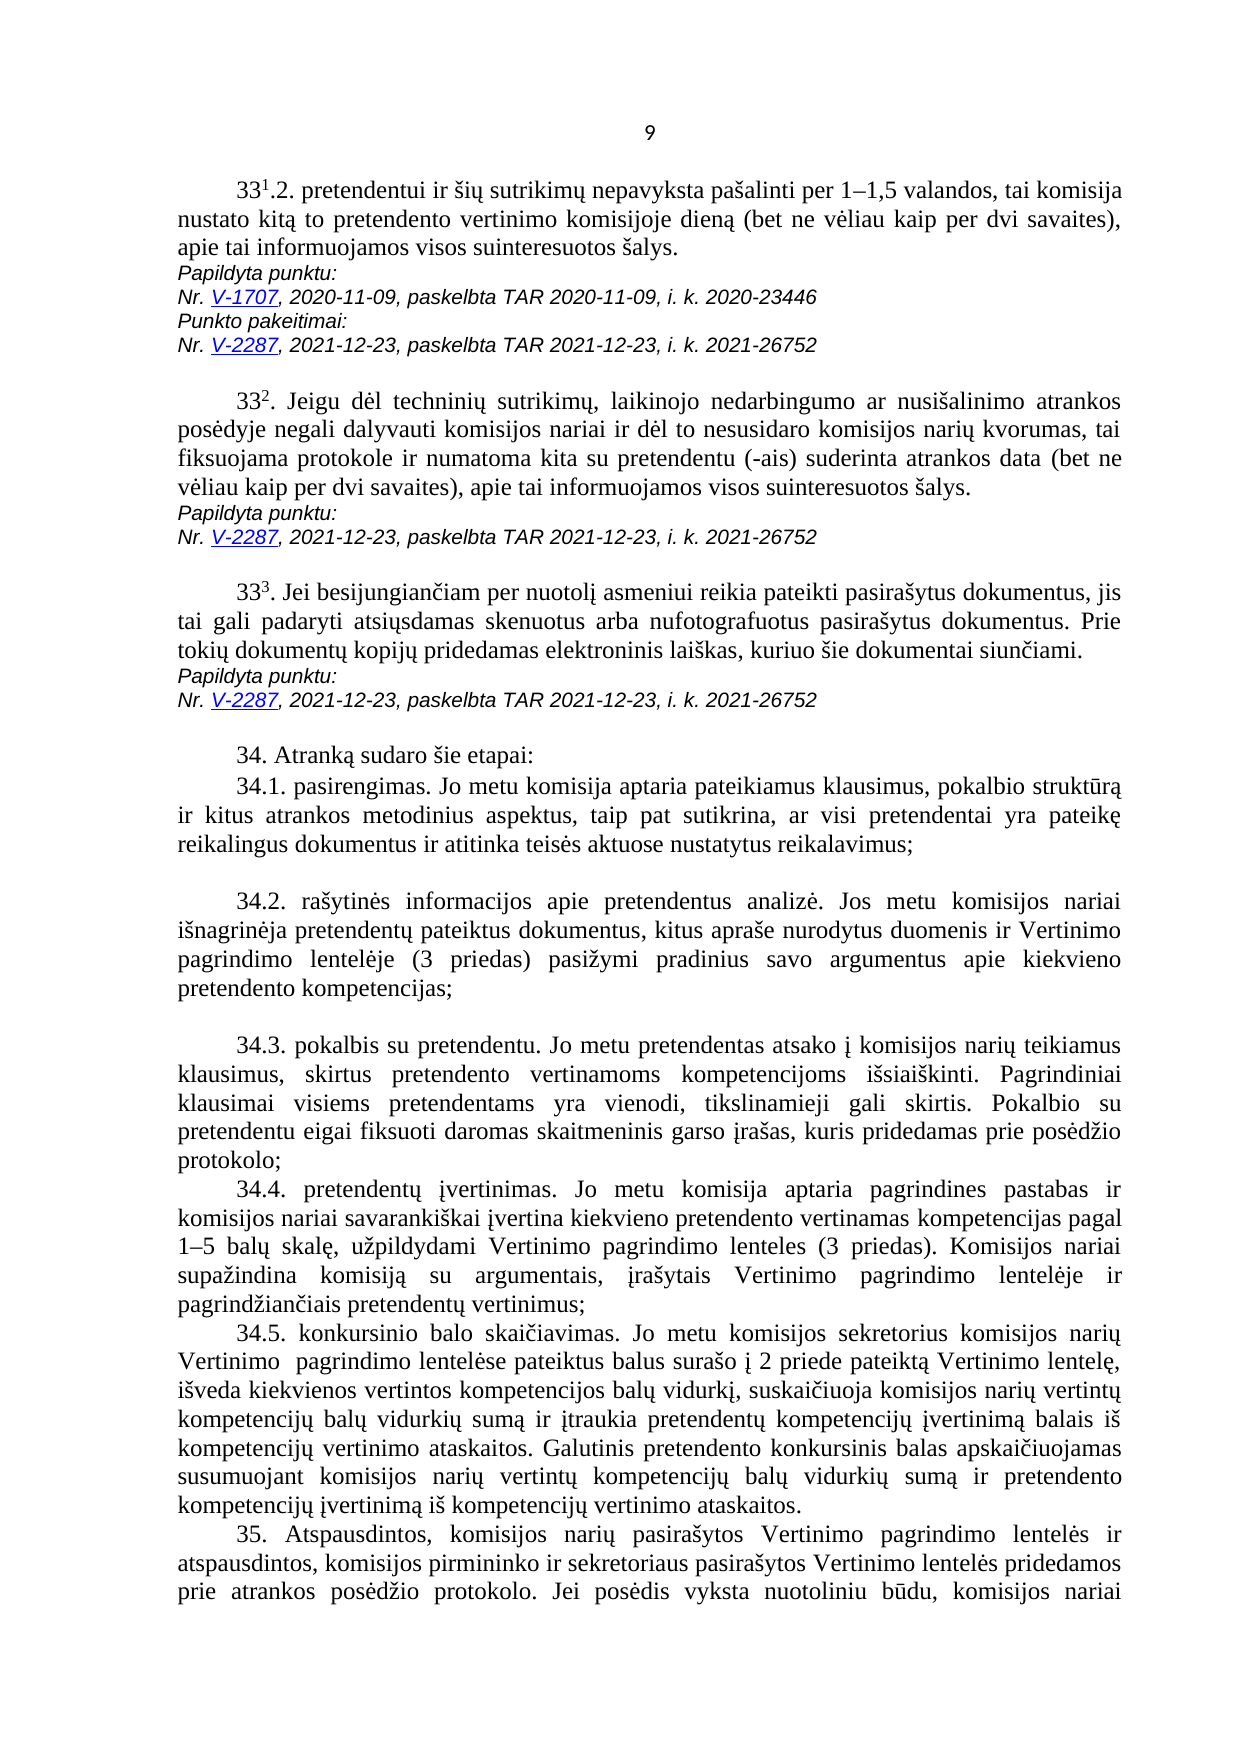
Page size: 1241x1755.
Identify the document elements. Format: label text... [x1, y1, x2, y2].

text Papildyta punktu: [177, 261, 1122, 285]
text 34.3. pokalbis su pretendentu. Jo metu pretendentas atsako į komisijos narių teikiamus klausimus, skirtus pretendento vertinamoms kompetencijoms išsiaiškinti. Pagrindiniai klausimai visiems pretendentams yra vienodi, tikslinamieji gali skirtis. Pokalbio su pretendentu eigai fiksuoti daromas skaitmeninis garso įrašas, kuris pridedamas prie posėdžio protokolo; [177, 1030, 1122, 1174]
text Nr. V-1707, 2020-11-09, paskelbta TAR 2020-11-09, i. k. 2020-23446 [177, 285, 1122, 309]
text Nr. V-2287, 2021-12-23, paskelbta TAR 2021-12-23, i. k. 2021-26752 [177, 333, 1122, 357]
text 331.2. pretendentui ir šių sutrikimų nepavyksta pašalinti per 1–1,5 valandos, tai komisija nustato kitą to pretendento vertinimo komisijoje dieną (bet ne vėliau kaip per dvi savaites), apie tai informuojamos visos suinteresuotos šalys. [177, 175, 1122, 261]
text 34.2. rašytinės informacijos apie pretendentus analizė. Jos metu komisijos nariai išnagrinėja pretendentų pateiktus dokumentus, kitus apraše nurodytus duomenis ir Vertinimo pagrindimo lentelėje (3 priedas) pasižymi pradinius savo argumentus apie kiekvieno pretendento kompetencijas; [177, 886, 1122, 1001]
text 332. Jeigu dėl techninių sutrikimų, laikinojo nedarbingumo ar nusišalinimo atrankos posėdyje negali dalyvauti komisijos nariai ir dėl to nesusidaro komisijos narių kvorumas, tai fiksuojama protokole ir numatoma kita su pretendentu (-ais) suderinta atrankos data (bet ne vėliau kaip per dvi savaites), apie tai informuojamos visos suinteresuotos šalys. [177, 386, 1122, 501]
text 35. Atspausdintos, komisijos narių pasirašytos Vertinimo pagrindimo lentelės ir atspausdintos, komisijos pirmininko ir sekretoriaus pasirašytos Vertinimo lentelės pridedamos prie atrankos posėdžio protokolo. Jei posėdis vyksta nuotoliniu būdu, komisijos nariai [177, 1519, 1122, 1605]
text 34.4. pretendentų įvertinimas. Jo metu komisija aptaria pagrindines pastabas ir komisijos nariai savarankiškai įvertina kiekvieno pretendento vertinamas kompetencijas pagal 1–5 balų skalę, užpildydami Vertinimo pagrindimo lenteles (3 priedas). Komisijos nariai supažindina komisiją su argumentais, įrašytais Vertinimo pagrindimo lentelėje ir pagrindžiančiais pretendentų vertinimus; [177, 1174, 1122, 1318]
text Papildyta punktu: [177, 501, 1122, 525]
text Punkto pakeitimai: [177, 309, 1122, 333]
text 34.1. pasirengimas. Jo metu komisija aptaria pateikiamus klausimus, pokalbio struktūrą ir kitus atrankos metodinius aspektus, taip pat sutikrina, ar visi pretendentai yra pateikę reikalingus dokumentus ir atitinka teisės aktuose nustatytus reikalavimus; [177, 771, 1122, 858]
text Nr. V-2287, 2021-12-23, paskelbta TAR 2021-12-23, i. k. 2021-26752 [177, 525, 1122, 549]
text Nr. V-2287, 2021-12-23, paskelbta TAR 2021-12-23, i. k. 2021-26752 [177, 688, 1122, 712]
text 333. Jei besijungiančiam per nuotolį asmeniui reikia pateikti pasirašytus dokumentus, jis tai gali padaryti atsiųsdamas skenuotus arba nufotografuotus pasirašytus dokumentus. Prie tokių dokumentų kopijų pridedamas elektroninis laiškas, kuriuo šie dokumentai siunčiami. [177, 577, 1122, 664]
text 34.5. konkursinio balo skaičiavimas. Jo metu komisijos sekretorius komisijos narių Vertinimo pagrindimo lentelėse pateiktus balus surašo į 2 priede pateiktą Vertinimo lentelę, išveda kiekvienos vertintos kompetencijos balų vidurkį, suskaičiuoja komisijos narių vertintų kompetencijų balų vidurkių sumą ir įtraukia pretendentų kompetencijų įvertinimą balais iš kompetencijų vertinimo ataskaitos. Galutinis pretendento konkursinis balas apskaičiuojamas susumuojant komisijos narių vertintų kompetencijų balų vidurkių sumą ir pretendento kompetencijų įvertinimą iš kompetencijų vertinimo ataskaitos. [177, 1318, 1122, 1519]
text Papildyta punktu: [177, 664, 1122, 688]
text 34. Atranką sudaro šie etapai: [177, 740, 1122, 769]
